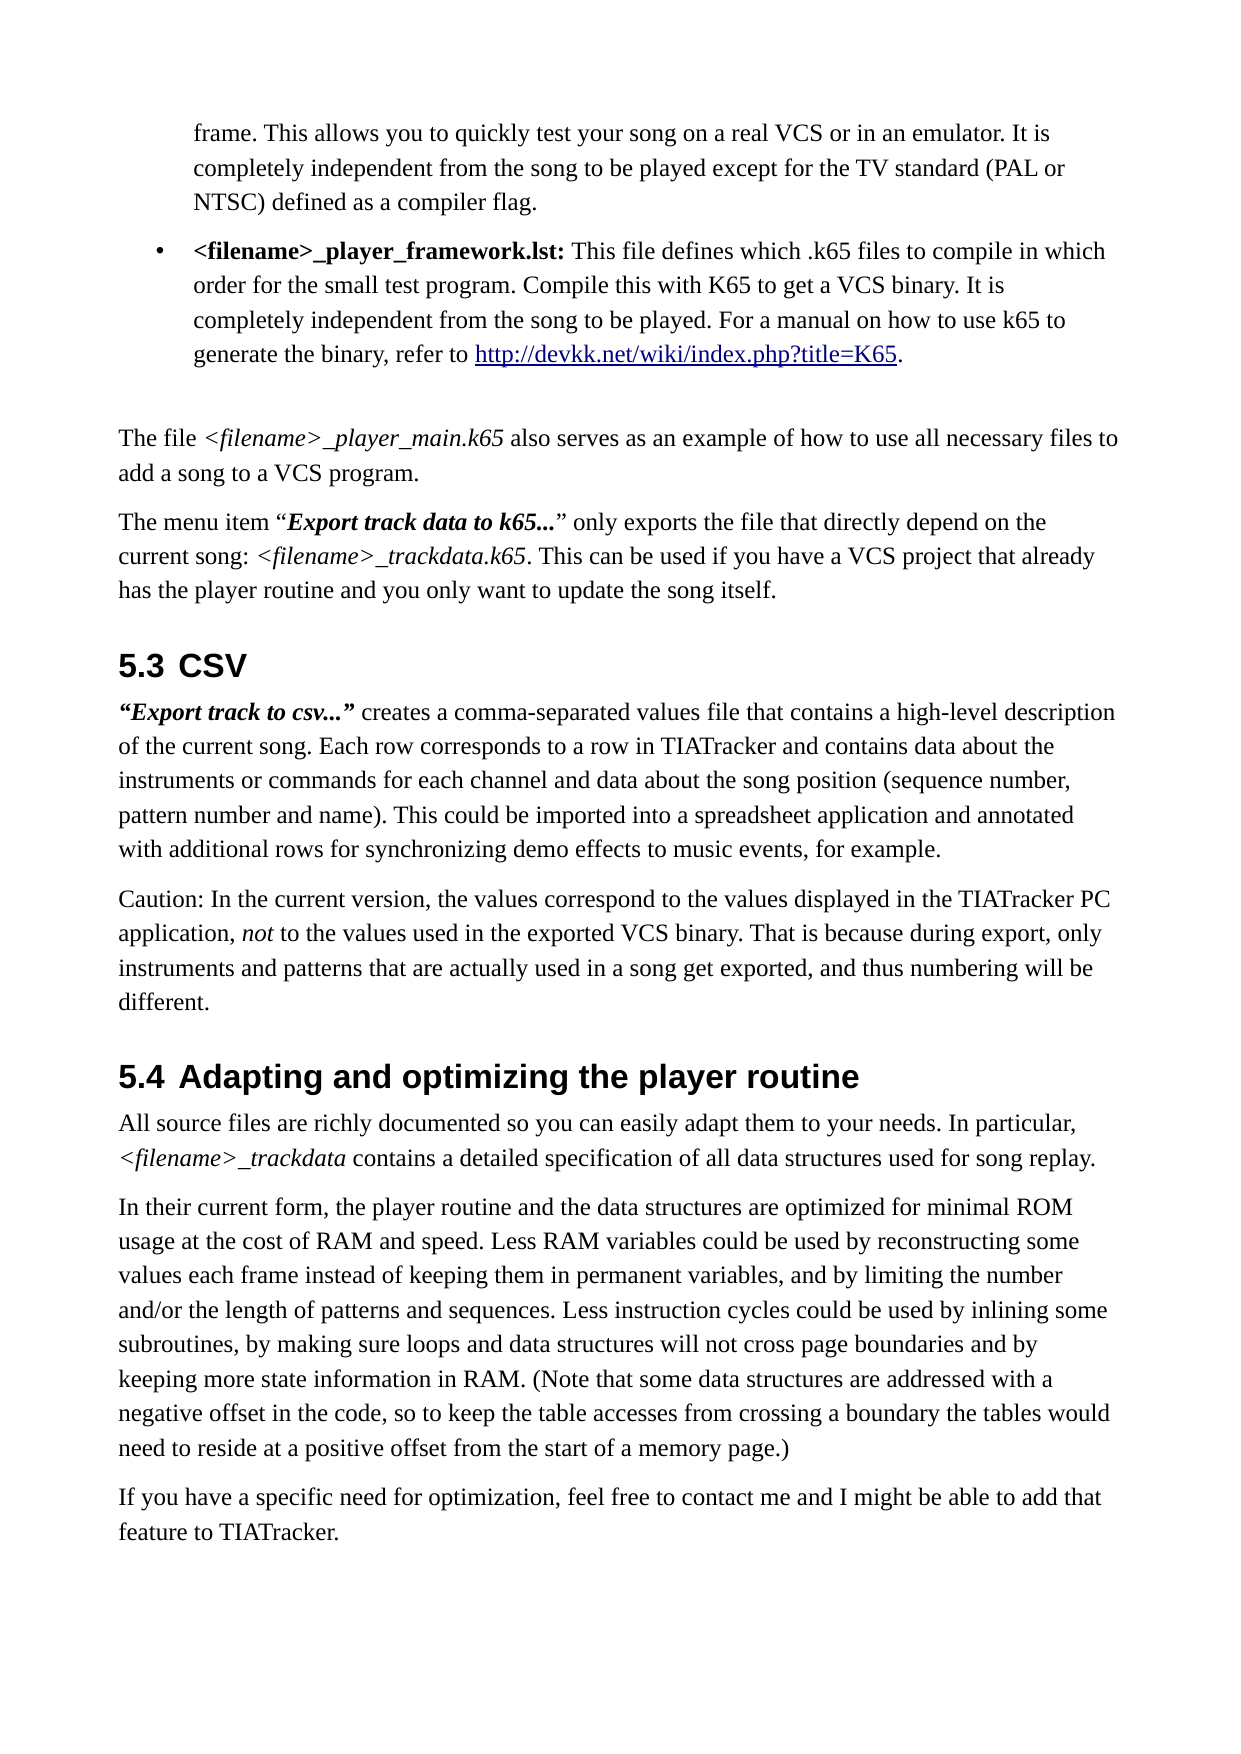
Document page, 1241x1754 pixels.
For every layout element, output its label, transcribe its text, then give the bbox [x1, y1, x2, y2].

text The menu item “Export track data to k65...” only exports the file that directly depend on the current song: <filename>_trackdata.k65. This can be used if you have a VCS project that already has the player routine and you only want to update the song itself. [118, 507, 1122, 604]
text All source files are richly documented so you can easily adapt them to your needs. In particular, <filename>_trackdata contains a detailed specification of all data structures used for song replay. [118, 1108, 1122, 1171]
text Caution: In the current version, the values correspond to the values displayed in the TIATracker PC application, not to the values used in the exported VCS binary. That is because during export, only instruments and patterns that are actually used in a song get exported, and thus numbering will be different. [118, 884, 1122, 1016]
list <filename>_player_framework.lst: This file defines which .k65 files to compile in which order for the small test program. Compile this with K65 to get a VCS binary. It is completely independent from the song to be played. For a manual on how to use k65 to generate the binary, refer to http://devkk.net/wiki/index.php?title=K65. [156, 236, 1122, 403]
subtitle Adapting and optimizing the player routine [118, 1057, 1122, 1096]
text In their current form, the player routine and the data structures are optimized for minimal ROM usage at the cost of RAM and speed. Less RAM variables could be used by reconstructing some values each frame instead of keeping them in permanent variables, and by limiting the number and/or the length of patterns and sequences. Less instruction cycles could be used by inlining some subroutines, by making sure loops and data structures will not cross page boundaries and by keeping more state information in RAM. (Note that some data structures are addressed with a negative offset in the code, so to keep the table accesses from crossing a boundary the tables would need to reside at a positive offset from the start of a memory page.) [118, 1192, 1122, 1462]
subtitle CSV [118, 646, 1122, 684]
text The file <filename>_player_main.k65 also serves as an example of how to use all necessary files to add a song to a VCS program. [118, 423, 1122, 486]
text If you have a specific need for optimization, feel free to contact me and I might be able to add that feature to TIATracker. [118, 1482, 1122, 1545]
text “Export track to csv...” creates a comma-separated values file that contains a high-level description of the current song. Each row corresponds to a row in TIATracker and contains data about the instruments or commands for each channel and data about the song position (sequence number, pattern number and name). This could be imported into a spreadsheet application and annotated with additional rows for synchronizing demo effects to music events, for example. [118, 697, 1122, 863]
list frame. This allows you to quickly test your song on a real VCS or in an emulator. It is completely independent from the song to be played except for the TV standard (PAL or NTSC) defined as a compiler flag. [156, 118, 1122, 216]
